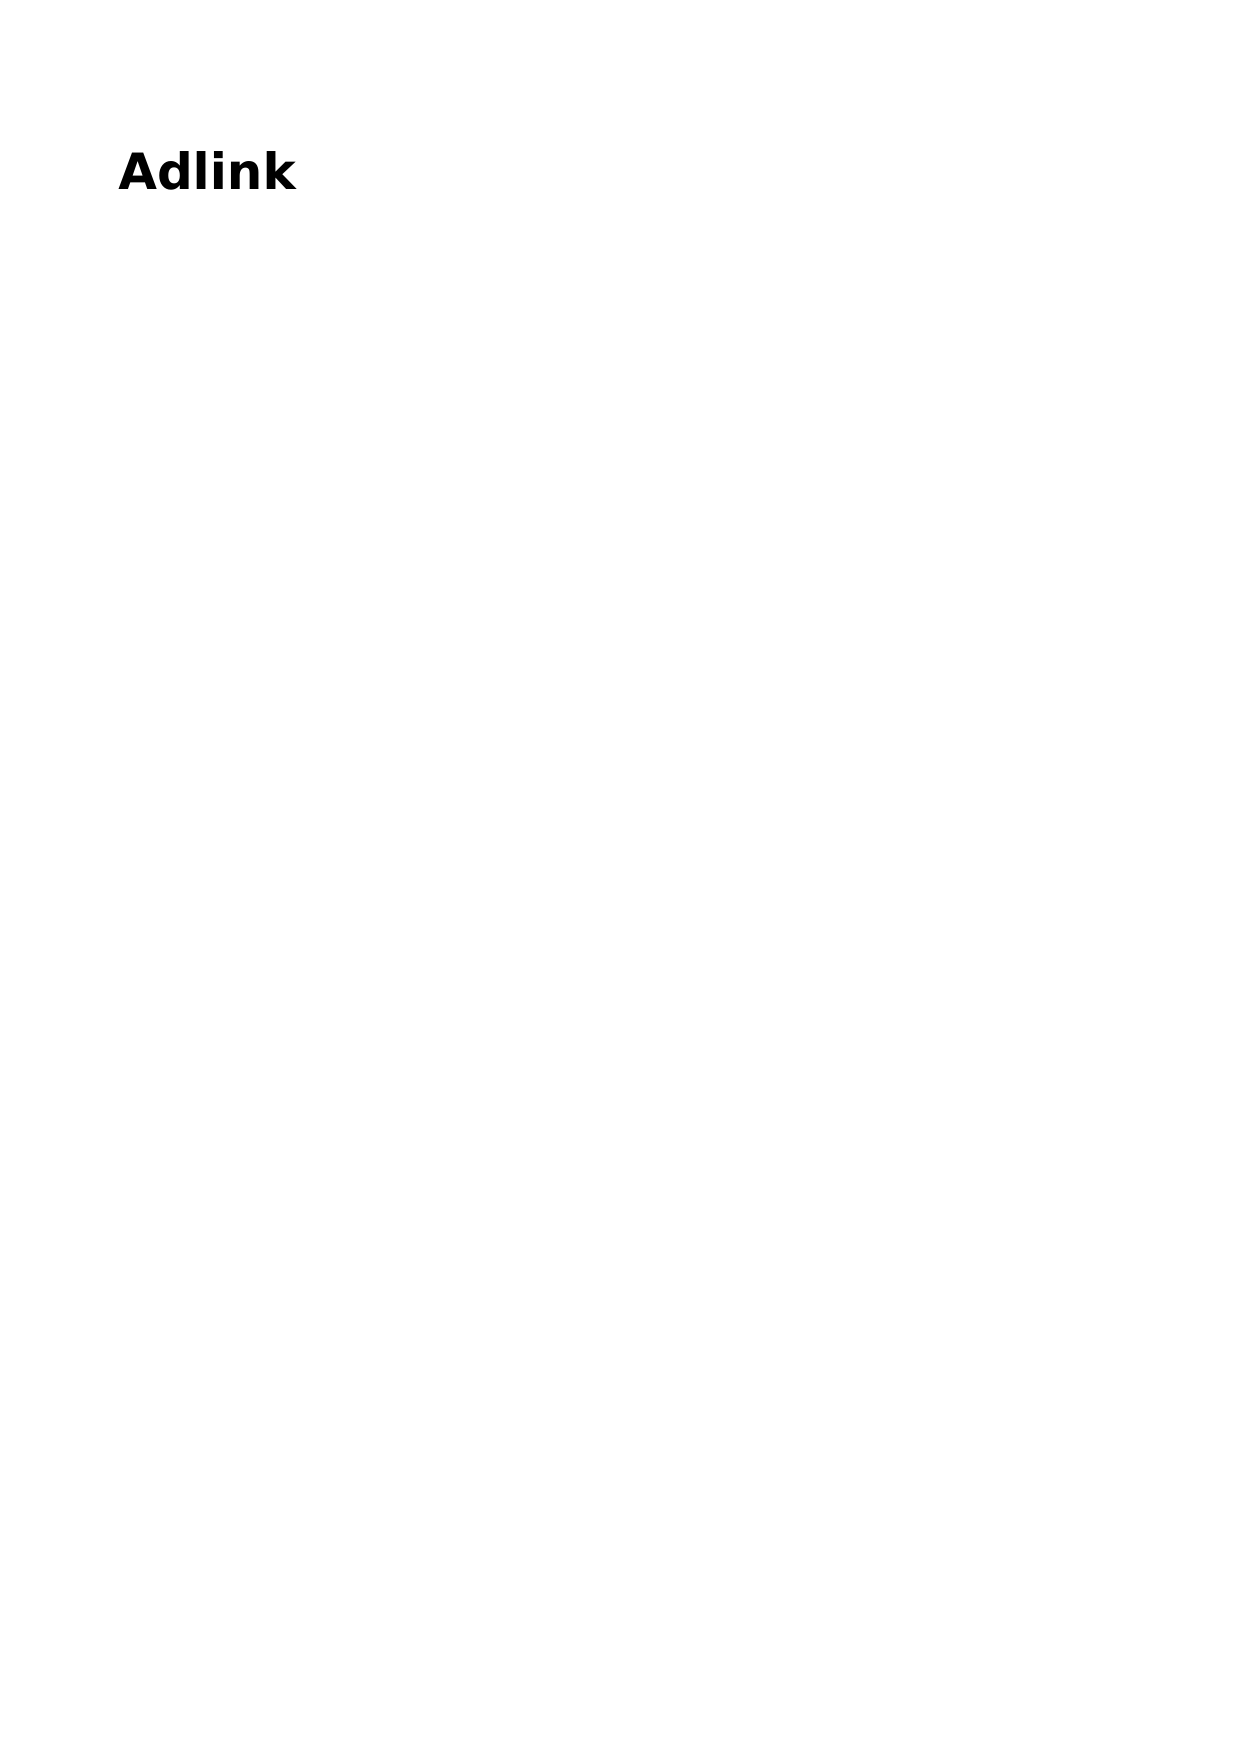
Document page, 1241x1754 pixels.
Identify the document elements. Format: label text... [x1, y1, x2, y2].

subtitle Adlink [118, 143, 1122, 201]
